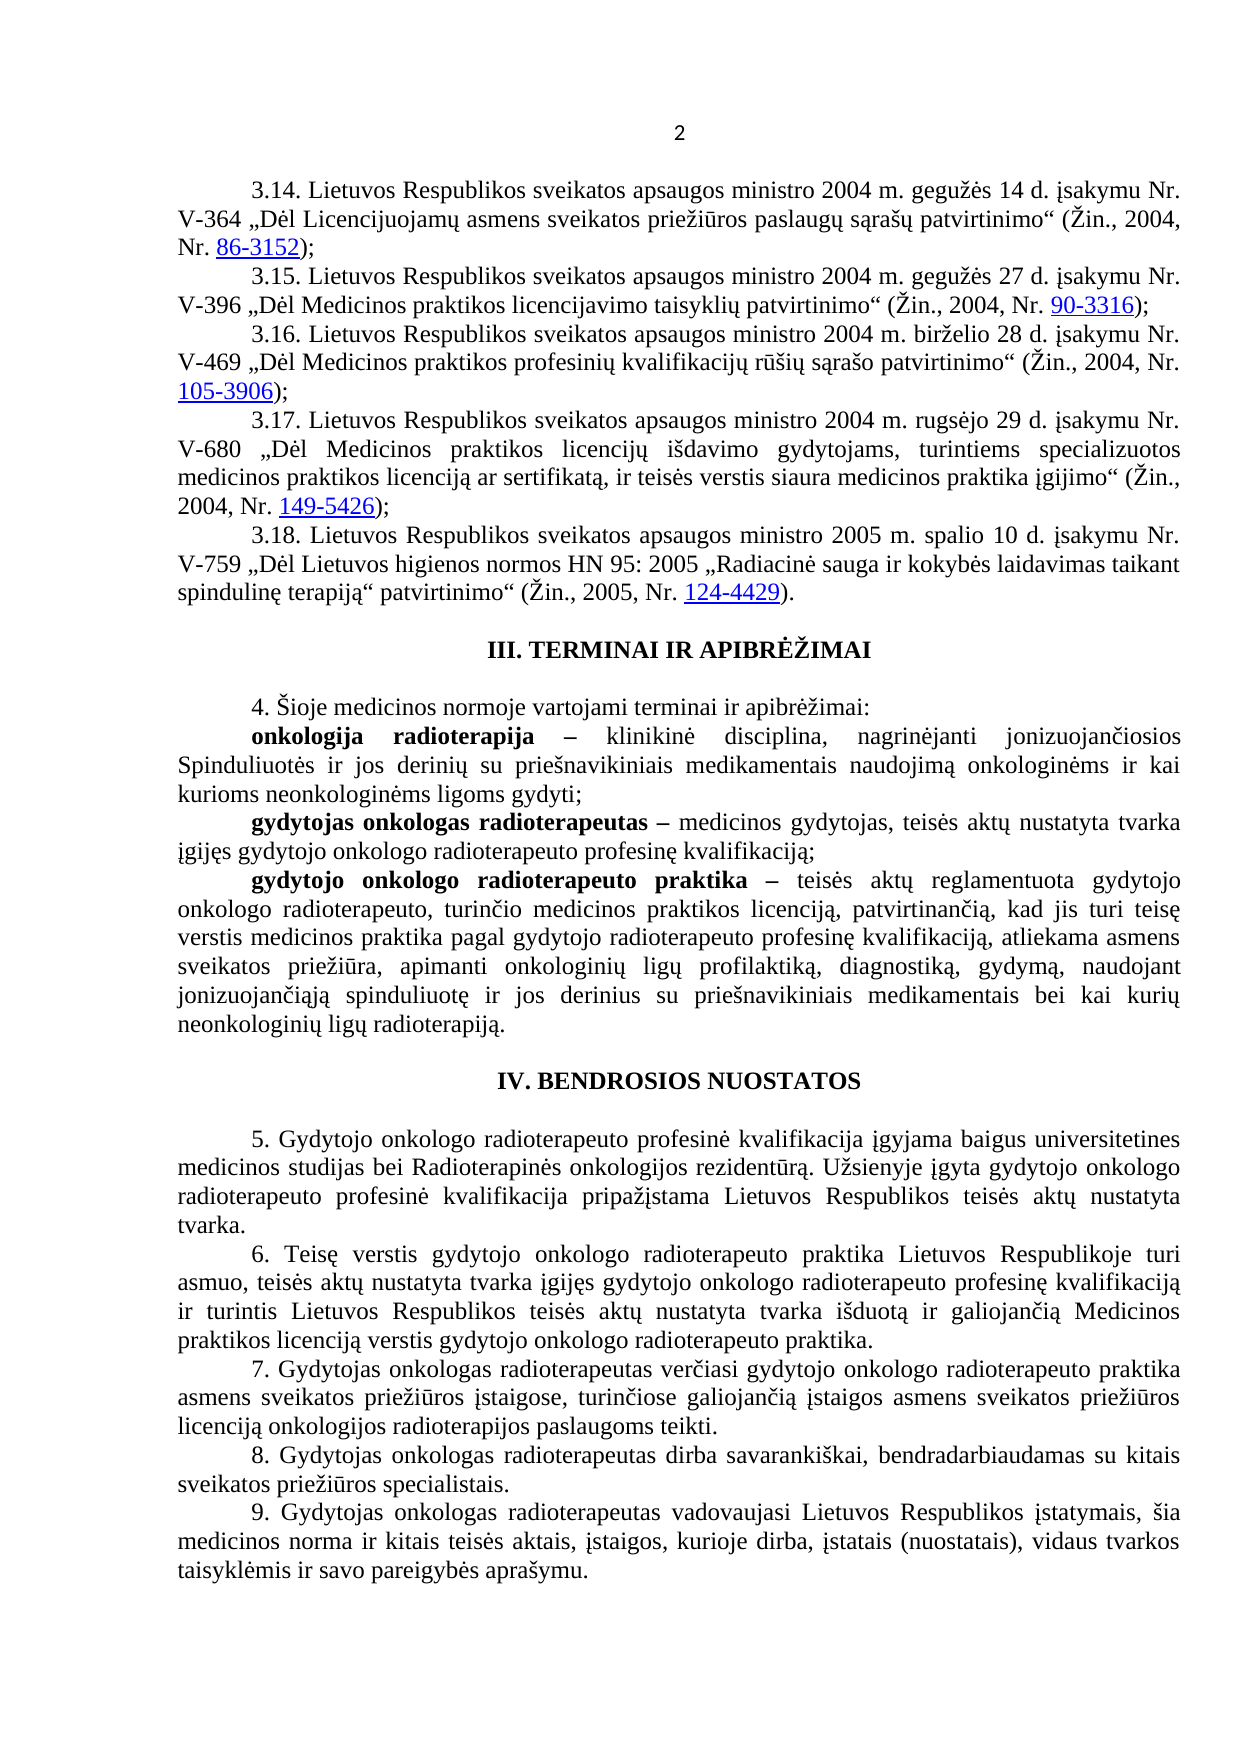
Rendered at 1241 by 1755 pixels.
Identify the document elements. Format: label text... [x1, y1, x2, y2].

text IV. BENDROSIOS NUOSTATOS [177, 1066, 1181, 1095]
text gydytojas onkologas radioterapeutas – medicinos gydytojas, teisės aktų nustatyta tvarka įgijęs gydytojo onkologo radioterapeuto profesinę kvalifikaciją; [177, 807, 1181, 865]
text 6. Teisę verstis gydytojo onkologo radioterapeuto praktika Lietuvos Respublikoje turi asmuo, teisės aktų nustatyta tvarka įgijęs gydytojo onkologo radioterapeuto profesinę kvalifikaciją ir turintis Lietuvos Respublikos teisės aktų nustatyta tvarka išduotą ir galiojančią Medicinos praktikos licenciją verstis gydytojo onkologo radioterapeuto praktika. [177, 1239, 1181, 1354]
text 3.18. Lietuvos Respublikos sveikatos apsaugos ministro 2005 m. spalio 10 d. įsakymu Nr. V-759 „Dėl Lietuvos higienos normos HN 95: 2005 „Radiacinė sauga ir kokybės laidavimas taikant spindulinę terapiją“ patvirtinimo“ (Žin., 2005, Nr. 124-4429). [177, 520, 1181, 606]
text 9. Gydytojas onkologas radioterapeutas vadovaujasi Lietuvos Respublikos įstatymais, šia medicinos norma ir kitais teisės aktais, įstaigos, kurioje dirba, įstatais (nuostatais), vidaus tvarkos taisyklėmis ir savo pareigybės aprašymu. [177, 1497, 1181, 1584]
text III. TERMINAI IR APIBRĖŽIMAI [177, 635, 1181, 664]
text 3.17. Lietuvos Respublikos sveikatos apsaugos ministro 2004 m. rugsėjo 29 d. įsakymu Nr. V-680 „Dėl Medicinos praktikos licencijų išdavimo gydytojams, turintiems specializuotos medicinos praktikos licenciją ar sertifikatą, ir teisės verstis siaura medicinos praktika įgijimo“ (Žin., 2004, Nr. 149-5426); [177, 405, 1181, 520]
text 5. Gydytojo onkologo radioterapeuto profesinė kvalifikacija įgyjama baigus universitetines medicinos studijas bei Radioterapinės onkologijos rezidentūrą. Užsienyje įgyta gydytojo onkologo radioterapeuto profesinė kvalifikacija pripažįstama Lietuvos Respublikos teisės aktų nustatyta tvarka. [177, 1124, 1181, 1239]
text 3.16. Lietuvos Respublikos sveikatos apsaugos ministro 2004 m. birželio 28 d. įsakymu Nr. V-469 „Dėl Medicinos praktikos profesinių kvalifikacijų rūšių sąrašo patvirtinimo“ (Žin., 2004, Nr. 105-3906); [177, 319, 1181, 405]
text gydytojo onkologo radioterapeuto praktika – teisės aktų reglamentuota gydytojo onkologo radioterapeuto, turinčio medicinos praktikos licenciją, patvirtinančią, kad jis turi teisę verstis medicinos praktika pagal gydytojo radioterapeuto profesinę kvalifikaciją, atliekama asmens sveikatos priežiūra, apimanti onkologinių ligų profilaktiką, diagnostiką, gydymą, naudojant jonizuojančiąją spinduliuotę ir jos derinius su priešnavikiniais medikamentais bei kai kurių neonkologinių ligų radioterapiją. [177, 865, 1181, 1037]
text 3.14. Lietuvos Respublikos sveikatos apsaugos ministro 2004 m. gegužės 14 d. įsakymu Nr. V-364 „Dėl Licencijuojamų asmens sveikatos priežiūros paslaugų sąrašų patvirtinimo“ (Žin., 2004, Nr. 86-3152); [177, 175, 1181, 261]
text 3.15. Lietuvos Respublikos sveikatos apsaugos ministro 2004 m. gegužės 27 d. įsakymu Nr. V-396 „Dėl Medicinos praktikos licencijavimo taisyklių patvirtinimo“ (Žin., 2004, Nr. 90-3316); [177, 261, 1181, 319]
text 8. Gydytojas onkologas radioterapeutas dirba savarankiškai, bendradarbiaudamas su kitais sveikatos priežiūros specialistais. [177, 1440, 1181, 1497]
text onkologija radioterapija – klinikinė disciplina, nagrinėjanti jonizuojančiosios Spinduliuotės ir jos derinių su priešnavikiniais medikamentais naudojimą onkologinėms ir kai kurioms neonkologinėms ligoms gydyti; [177, 721, 1181, 807]
text 4. Šioje medicinos normoje vartojami terminai ir apibrėžimai: [177, 692, 1181, 721]
text 7. Gydytojas onkologas radioterapeutas verčiasi gydytojo onkologo radioterapeuto praktika asmens sveikatos priežiūros įstaigose, turinčiose galiojančią įstaigos asmens sveikatos priežiūros licenciją onkologijos radioterapijos paslaugoms teikti. [177, 1354, 1181, 1440]
